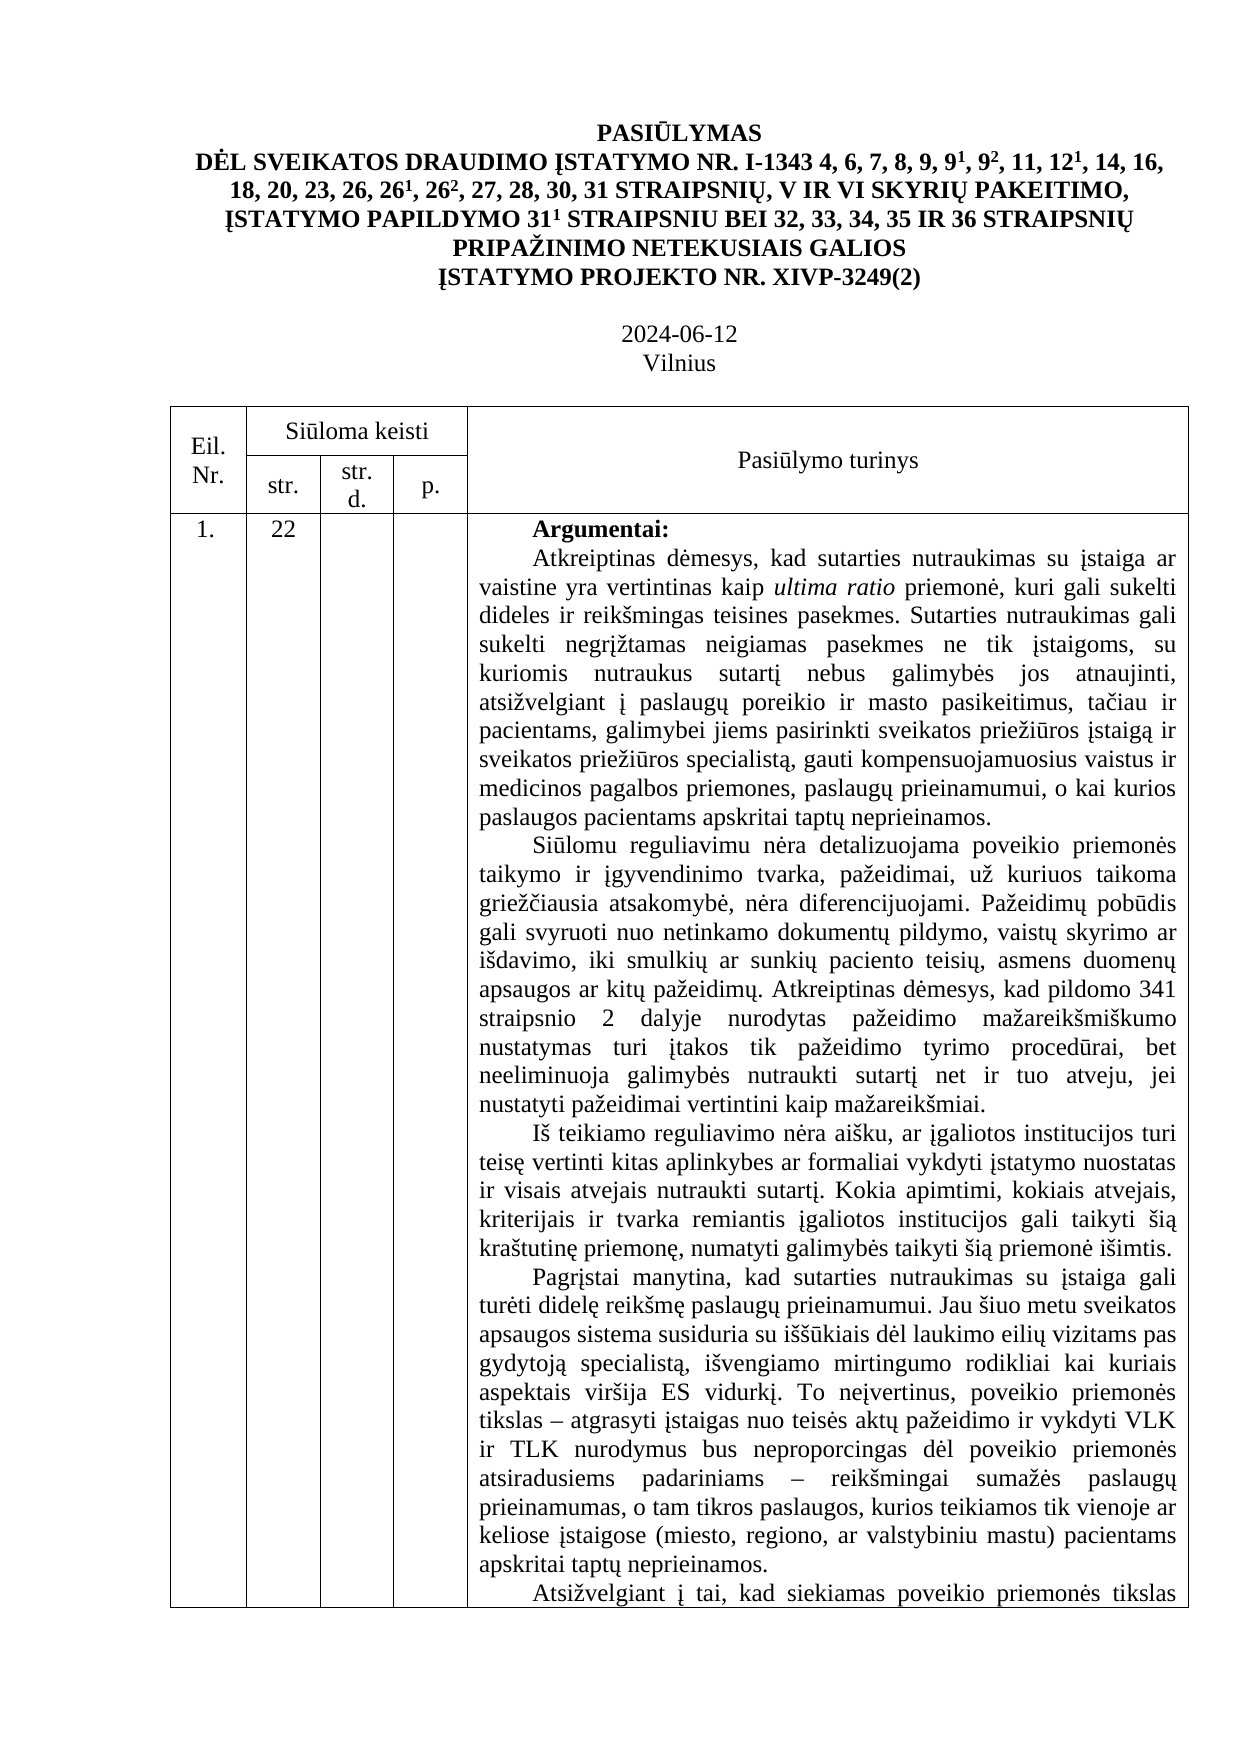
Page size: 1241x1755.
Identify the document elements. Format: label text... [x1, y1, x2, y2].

table_cell 1. [171, 514, 246, 1607]
table_cell str. d. [321, 456, 393, 513]
table_cell Argumentai: Atkreiptinas dėmesys, kad sutarties nutraukimas su įstaiga ar vaistine yra vertintinas kaip ultima ratio priemonė, kuri gali sukelti dideles ir reikšmingas teisines pasekmes. Sutarties nutraukimas gali sukelti negrįžtamas neigiamas pasekmes ne tik įstaigoms, su kuriomis nutraukus sutartį nebus galimybės jos atnaujinti, atsižvelgiant į paslaugų poreikio ir masto pasikeitimus, tačiau ir pacientams, galimybei jiems pasirinkti sveikatos priežiūros įstaigą ir sveikatos priežiūros specialistą, gauti kompensuojamuosius vaistus ir medicinos pagalbos priemones, paslaugų prieinamumui, o kai kurios paslaugos pacientams apskritai taptų neprieinamos. Siūlomu reguliavimu nėra detalizuojama poveikio priemonės taikymo ir įgyvendinimo tvarka, pažeidimai, už kuriuos taikoma griežčiausia atsakomybė, nėra diferencijuojami. Pažeidimų pobūdis gali svyruoti nuo netinkamo dokumentų pildymo, vaistų skyrimo ar išdavimo, iki smulkių ar sunkių paciento teisių, asmens duomenų apsaugos ar kitų pažeidimų. Atkreiptinas dėmesys, kad pildomo 341 straipsnio 2 dalyje nurodytas pažeidimo mažareikšmiškumo nustatymas turi įtakos tik pažeidimo tyrimo procedūrai, bet neeliminuoja galimybės nutraukti sutartį net ir tuo atveju, jei nustatyti pažeidimai vertintini kaip mažareikšmiai. Iš teikiamo reguliavimo nėra aišku, ar įgaliotos institucijos turi teisę vertinti kitas aplinkybes ar formaliai vykdyti įstatymo nuostatas ir visais atvejais nutraukti sutartį. Kokia apimtimi, kokiais atvejais, kriterijais ir tvarka remiantis įgaliotos institucijos gali taikyti šią kraštutinę priemonę, numatyti galimybės taikyti šią priemonė išimtis. Pagrįstai manytina, kad sutarties nutraukimas su įstaiga gali turėti didelę reikšmę paslaugų prieinamumui. Jau šiuo metu sveikatos apsaugos sistema susiduria su iššūkiais dėl laukimo eilių vizitams pas gydytoją specialistą, išvengiamo mirtingumo rodikliai kai kuriais aspektais viršija ES vidurkį. To neįvertinus, poveikio priemonės tikslas – atgrasyti įstaigas nuo teisės aktų pažeidimo ir vykdyti VLK ir TLK nurodymus bus neproporcingas dėl poveikio priemonės atsiradusiems padariniams – reikšmingai sumažės paslaugų prieinamumas, o tam tikros paslaugos, kurios teikiamos tik vienoje ar keliose įstaigose (miesto, regiono, ar valstybiniu mastu) pacientams apskritai taptų neprieinamos. Atsižvelgiant į tai, kad siekiamas poveikio priemonės tikslas [468, 514, 1188, 1607]
table_cell [321, 514, 393, 1607]
table_header Eil. Nr. [171, 407, 246, 513]
text PASIŪLYMAS [177, 118, 1181, 147]
text 2024-06-12 [177, 319, 1181, 348]
text DĖL SVEIKATOS DRAUDIMO ĮSTATYMO NR. I-1343 4, 6, 7, 8, 9, 91, 92, 11, 121, 14, 16, 18, 20, 23, 26, 261, 262, 27, 28, 30, 31 STRAIPSNIŲ, V IR VI SKYRIŲ PAKEITIMO, ĮSTATYMO PAPILDYMO 311 STRAIPSNIU BEI 32, 33, 34, 35 IR 36 STRAIPSNIŲ PRIPAŽINIMO NETEKUSIAIS GALIOS [177, 147, 1181, 262]
text Vilnius [177, 348, 1181, 377]
table_cell 22 [247, 514, 320, 1607]
table_cell [394, 514, 467, 1607]
table_header Pasiūlymo turinys [468, 407, 1188, 513]
text ĮSTATYMO PROJEKTO NR. XIVP-3249(2) [177, 262, 1181, 291]
table_header Siūloma keisti [247, 407, 467, 455]
table_cell p. [394, 456, 467, 513]
table_cell str. [247, 456, 320, 513]
